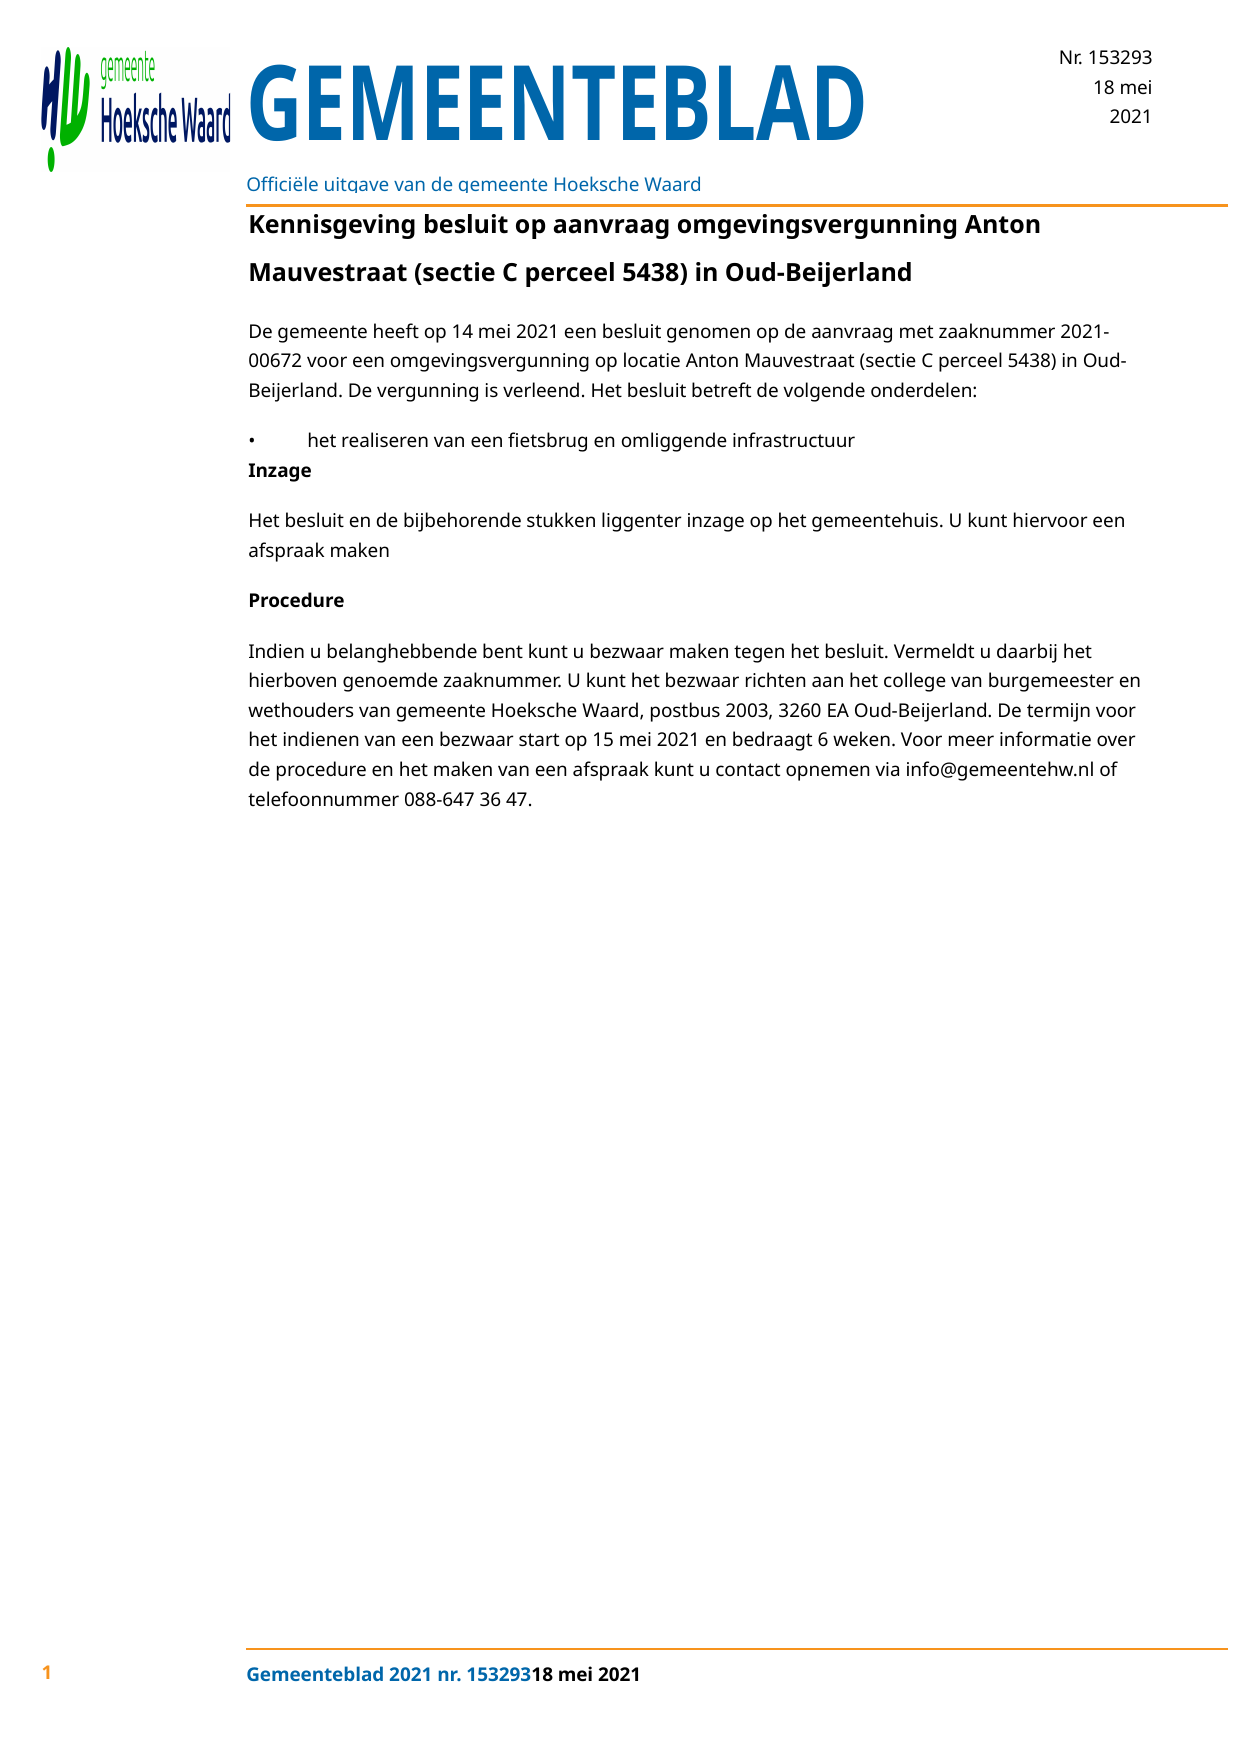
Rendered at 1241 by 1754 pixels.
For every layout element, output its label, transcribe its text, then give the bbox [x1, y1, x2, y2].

picture [41, 47, 231, 172]
text Het besluit en de bijbehorende stukken liggenter inzage op het gemeentehuis. U kunt hiervoor een afspraak maken [248, 507, 1152, 563]
text Inzage [248, 457, 1152, 483]
text Indien u belanghebbende bent kunt u bezwaar maken tegen het besluit. Vermeldt u daarbij het hierboven genoemde zaaknummer. U kunt het bezwaar richten aan het college van burgemeester en wethouders van gemeente Hoeksche Waard, postbus 2003, 3260 EA Oud-Beijerland. De termijn voor het indienen van een bezwaar start op 15 mei 2021 en bedraagt 6 weken. Voor meer informatie over de procedure en het maken van een afspraak kunt u contact opnemen via info@gemeentehw.nl of telefoonnummer 088-647 36 47. [248, 638, 1152, 812]
text De gemeente heeft op 14 mei 2021 een besluit genomen op de aanvraag met zaaknummer 2021-00672 voor een omgevingsvergunning op locatie Anton Mauvestraat (sectie C perceel 5438) in Oud-Beijerland. De vergunning is verleend. Het besluit betreft de volgende onderdelen: [248, 318, 1152, 403]
text Kennisgeving besluit op aanvraag omgevingsvergunning Anton Mauvestraat (sectie C perceel 5438) in Oud-Beijerland [248, 207, 1152, 288]
list het realiseren van een fietsbrug en omliggende infrastructuur [248, 427, 1152, 453]
text Procedure [248, 587, 1152, 613]
